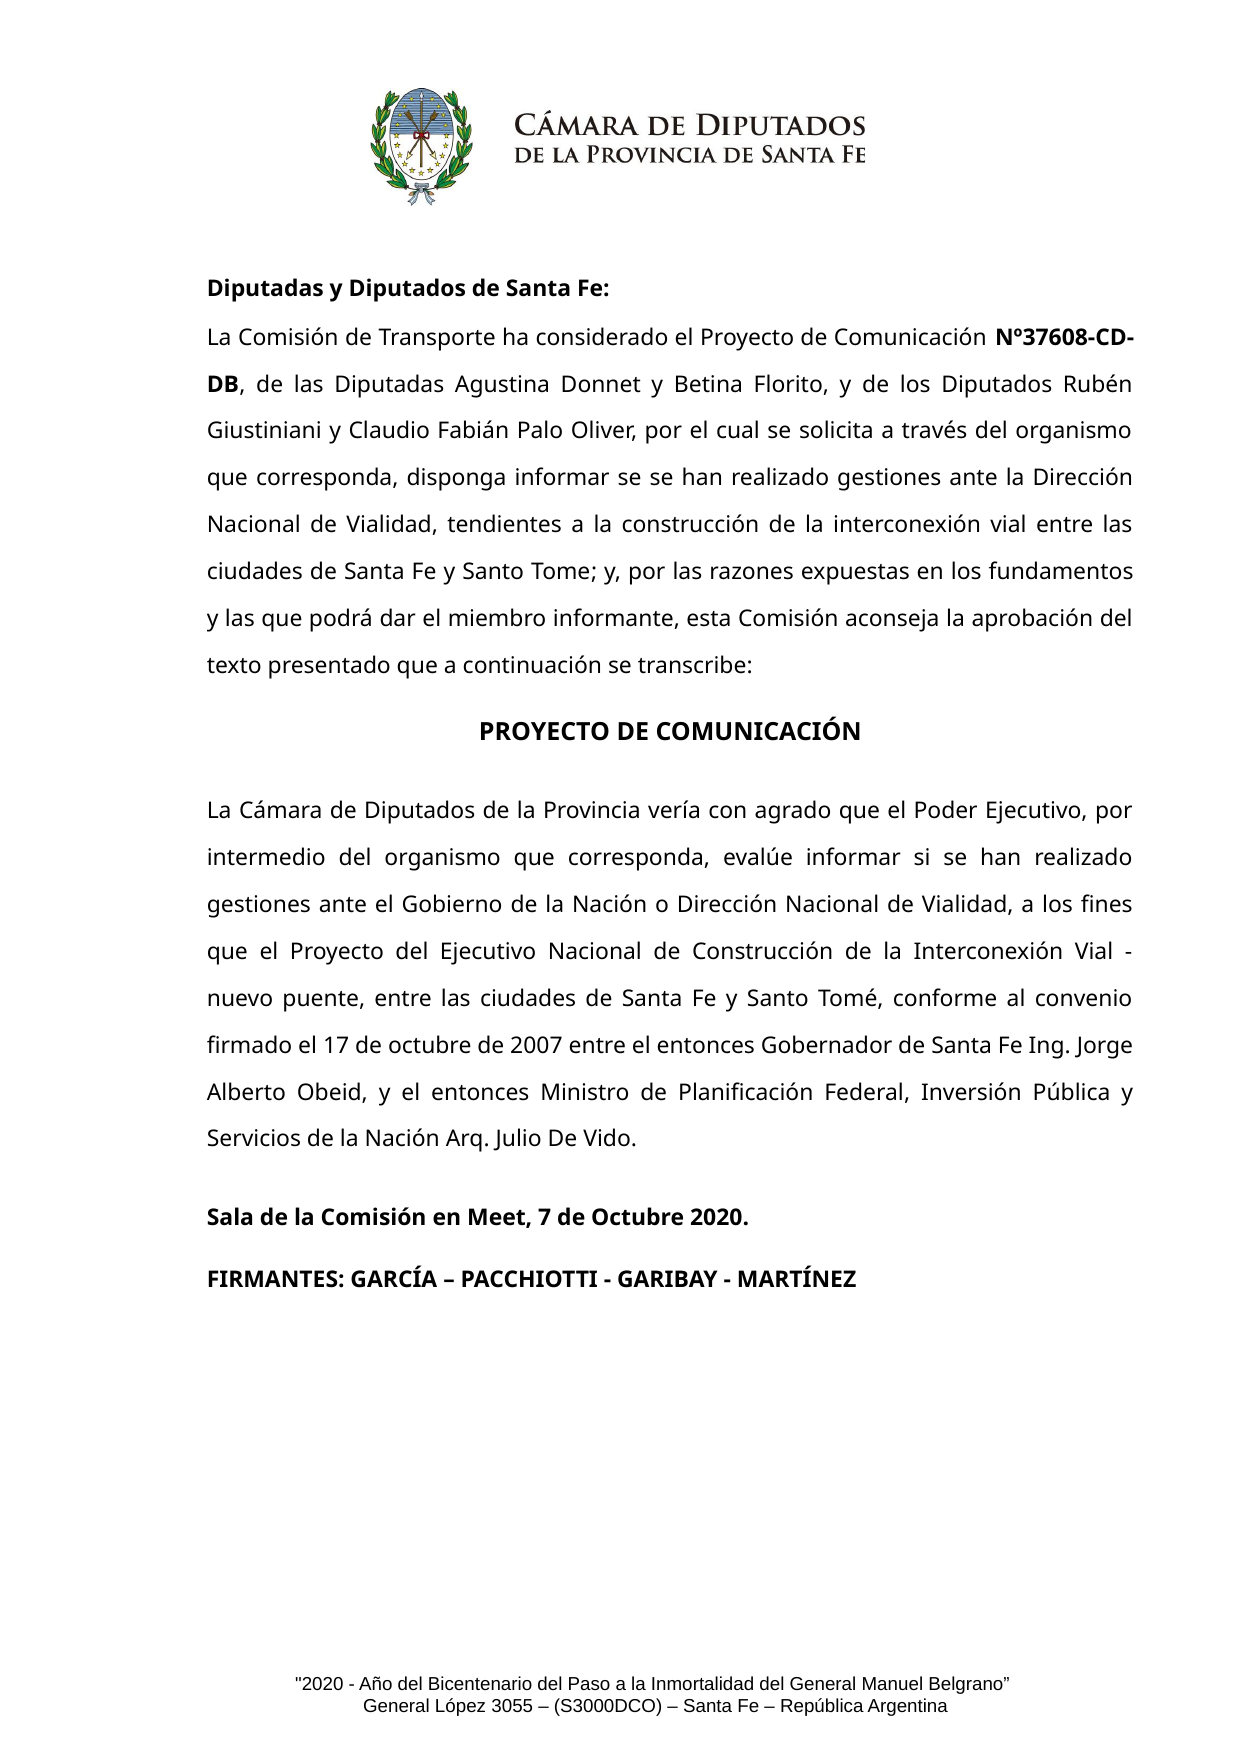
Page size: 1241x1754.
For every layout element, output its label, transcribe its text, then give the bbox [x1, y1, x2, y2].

text La Comisión de Transporte ha considerado el Proyecto de Comunicación Nº37608-CD-DB, de las Diputadas Agustina Donnet y Betina Florito, y de los Diputados Rubén Giustiniani y Claudio Fabián Palo Oliver, por el cual se solicita a través del organismo que corresponda, disponga informar se se han realizado gestiones ante la Dirección Nacional de Vialidad, tendientes a la construcción de la interconexión vial entre las ciudades de Santa Fe y Santo Tome; y, por las razones expuestas en los fundamentos y las que podrá dar el miembro informante, esta Comisión aconseja la aprobación del texto presentado que a continuación se transcribe: [207, 321, 1134, 680]
text Diputadas y Diputados de Santa Fe: [207, 272, 1134, 303]
picture [370, 88, 866, 210]
text PROYECTO DE COMUNICACIÓN [207, 713, 1134, 747]
text Sala de la Comisión en Meet, 7 de Octubre 2020. [207, 1201, 1134, 1232]
text La Cámara de Diputados de la Provincia vería con agrado que el Poder Ejecutivo, por intermedio del organismo que corresponda, evalúe informar si se han realizado gestiones ante el Gobierno de la Nación o Dirección Nacional de Vialidad, a los fines que el Proyecto del Ejecutivo Nacional de Construcción de la Interconexión Vial - nuevo puente, entre las ciudades de Santa Fe y Santo Tomé, conforme al convenio firmado el 17 de octubre de 2007 entre el entonces Gobernador de Santa Fe Ing. Jorge Alberto Obeid, y el entonces Ministro de Planificación Federal, Inversión Pública y Servicios de la Nación Arq. Julio De Vido. [207, 794, 1134, 1154]
text FIRMANTES: GARCÍA – PACCHIOTTI - GARIBAY - MARTÍNEZ [207, 1263, 1134, 1294]
